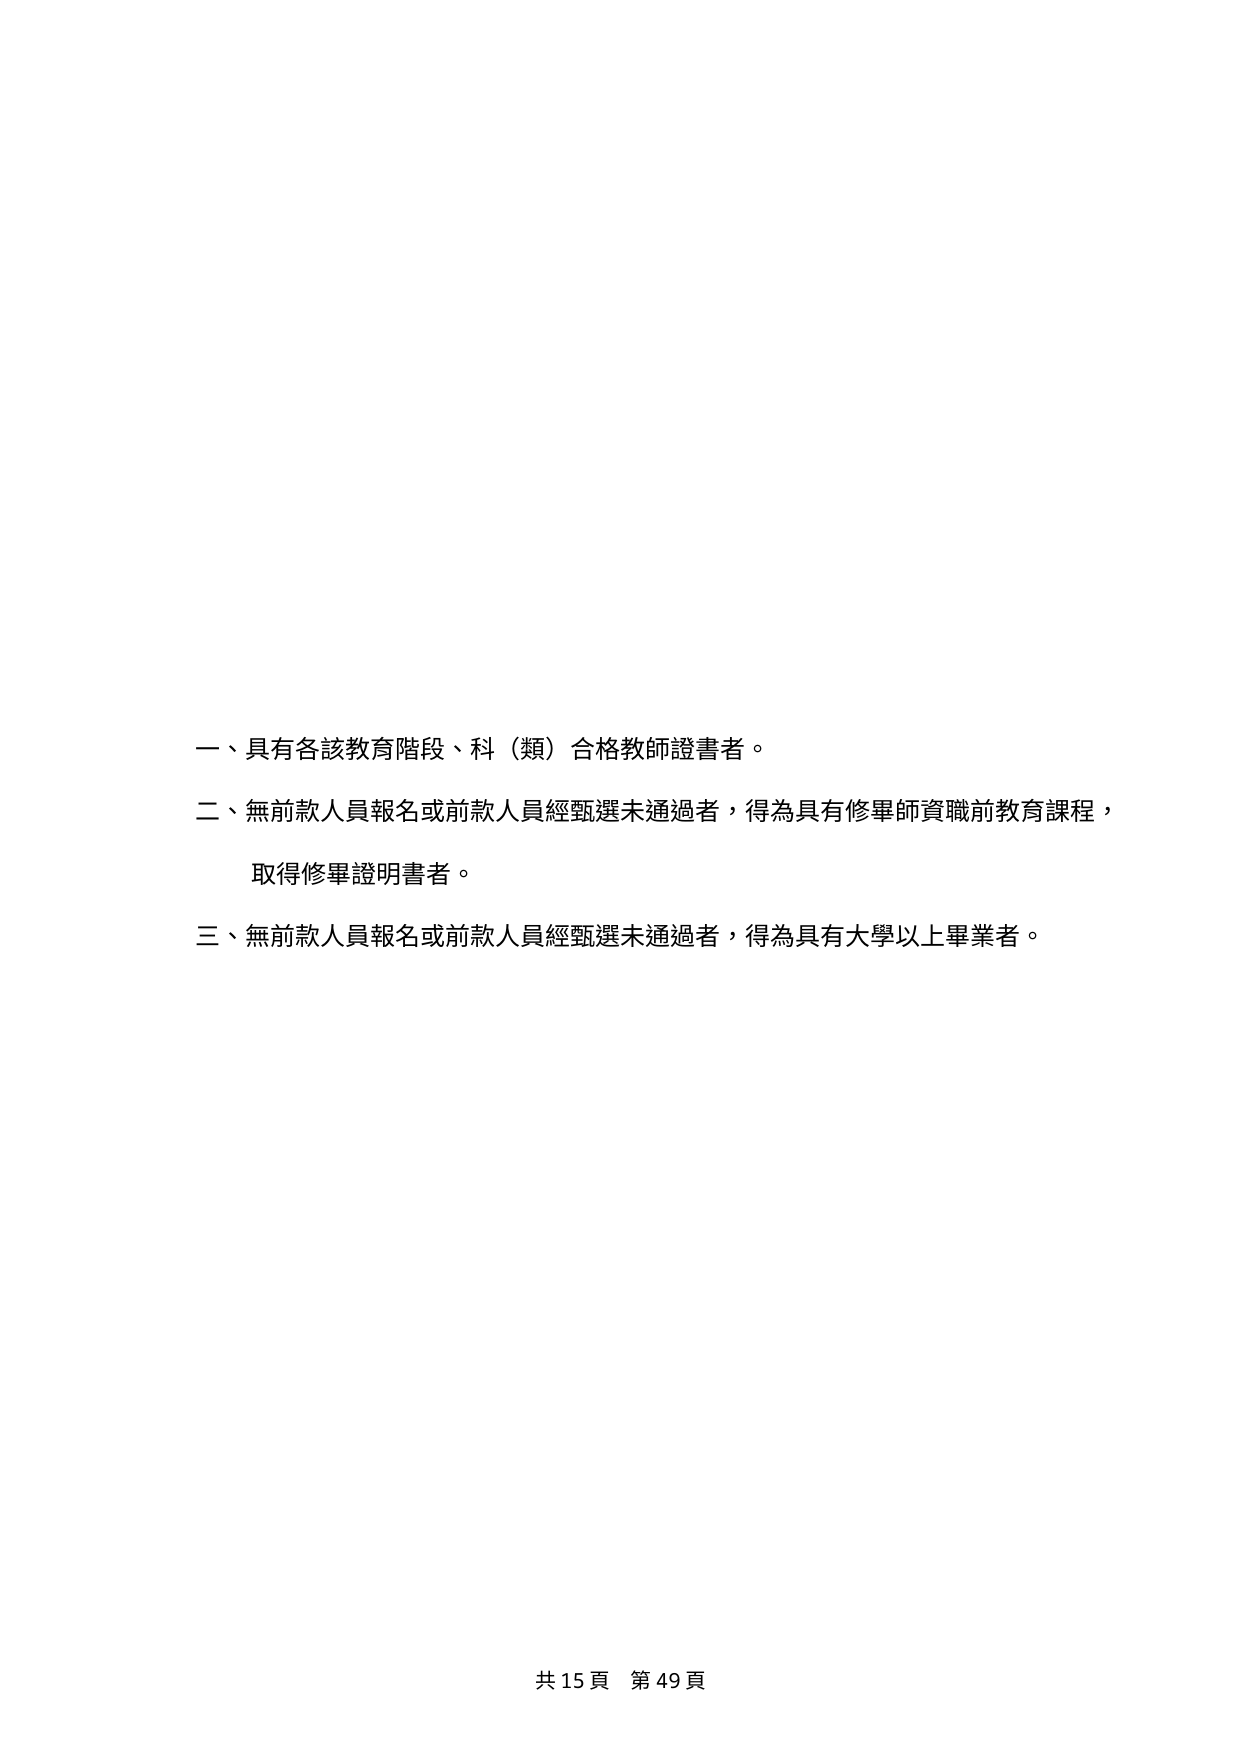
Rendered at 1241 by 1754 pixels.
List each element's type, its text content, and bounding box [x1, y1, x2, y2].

text 二、無前款人員報名或前款人員經甄選未通過者，得為具有修畢師資職前教育課程，取得修畢證明書者。 [195, 768, 1122, 893]
text 三、無前款人員報名或前款人員經甄選未通過者，得為具有大學以上畢業者。 [118, 893, 1122, 956]
text 一、具有各該教育階段、科（類）合格教師證書者。 [118, 706, 1122, 768]
